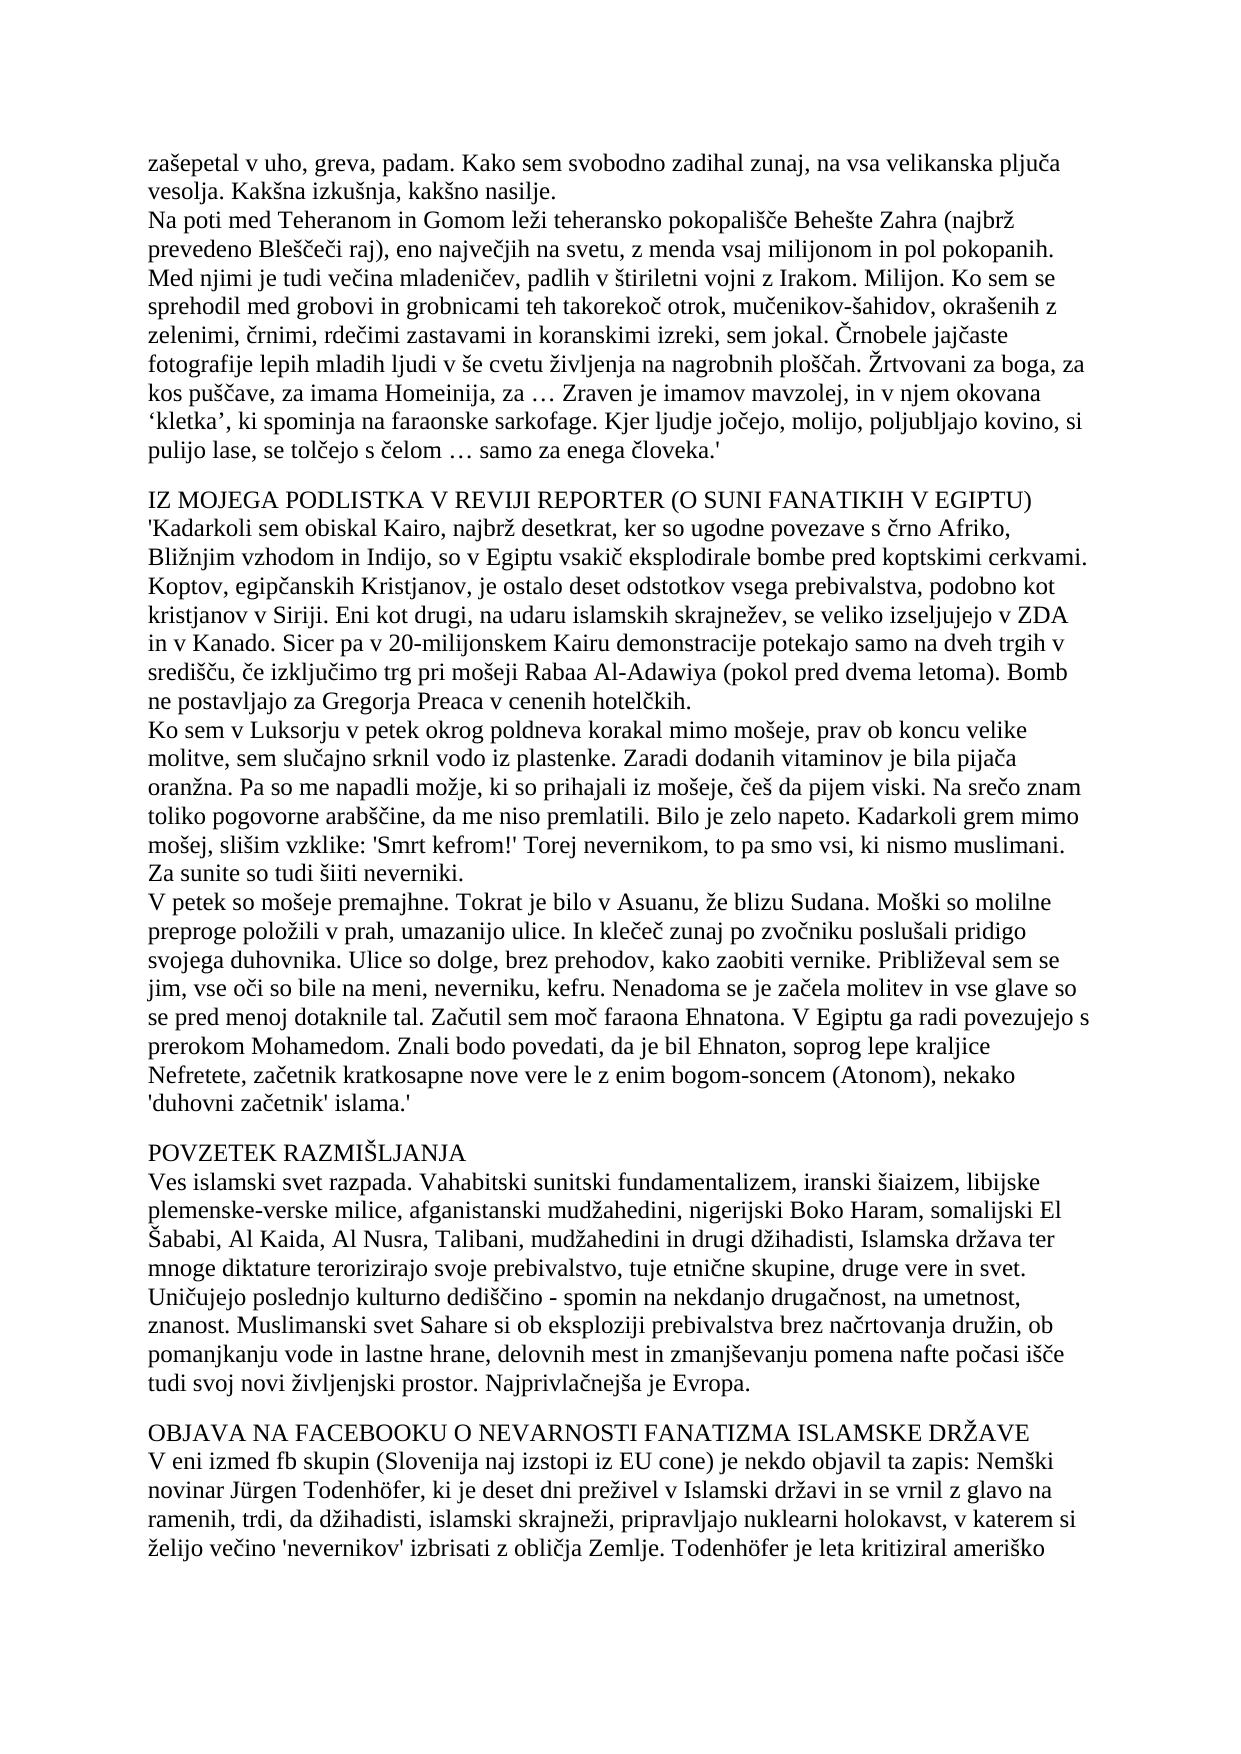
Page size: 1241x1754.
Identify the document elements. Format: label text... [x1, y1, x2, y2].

text OBJAVA NA FACEBOOKU O NEVARNOSTI FANATIZMA ISLAMSKE DRŽAVE V eni izmed fb skupin (Slovenija naj izstopi iz EU cone) je nekdo objavil ta zapis: Nemški novinar Jürgen Todenhöfer, ki je deset dni preživel v Islamski državi in se vrnil z glavo na ramenih, trdi, da džihadisti, islamski skrajneži, pripravljajo nuklearni holokavst, v katerem si želijo večino 'nevernikov' izbrisati z obličja Zemlje. Todenhöfer je leta kritiziral ameriško [148, 1418, 1093, 1561]
text IZ MOJEGA PODLISTKA V REVIJI REPORTER (O SUNI FANATIKIH V EGIPTU) 'Kadarkoli sem obiskal Kairo, najbrž desetkrat, ker so ugodne povezave s črno Afriko, Bližnjim vzhodom in Indijo, so v Egiptu vsakič eksplodirale bombe pred koptskimi cerkvami. Koptov, egipčanskih Kristjanov, je ostalo deset odstotkov vsega prebivalstva, podobno kot kristjanov v Siriji. Eni kot drugi, na udaru islamskih skrajnežev, se veliko izseljujejo v ZDA in v Kanado. Sicer pa v 20-milijonskem Kairu demonstracije potekajo samo na dveh trgih v središču, če izključimo trg pri mošeji Rabaa Al-Adawiya (pokol pred dvema letoma). Bomb ne postavljajo za Gregorja Preaca v cenenih hotelčkih. Ko sem v Luksorju v petek okrog poldneva korakal mimo mošeje, prav ob koncu velike molitve, sem slučajno srknil vodo iz plastenke. Zaradi dodanih vitaminov je bila pijača oranžna. Pa so me napadli možje, ki so prihajali iz mošeje, češ da pijem viski. Na srečo znam toliko pogovorne arabščine, da me niso premlatili. Bilo je zelo napeto. Kadarkoli grem mimo mošej, slišim vzklike: 'Smrt kefrom!' Torej nevernikom, to pa smo vsi, ki nismo muslimani. Za sunite so tudi šiiti neverniki. V petek so mošeje premajhne. Tokrat je bilo v Asuanu, že blizu Sudana. Moški so molilne preproge položili v prah, umazanijo ulice. In klečeč zunaj po zvočniku poslušali pridigo svojega duhovnika. Ulice so dolge, brez prehodov, kako zaobiti vernike. Približeval sem se jim, vse oči so bile na meni, neverniku, kefru. Nenadoma se je začela molitev in vse glave so se pred menoj dotaknile tal. Začutil sem moč faraona Ehnatona. V Egiptu ga radi povezujejo s prerokom Mohamedom. Znali bodo povedati, da je bil Ehnaton, soprog lepe kraljice Nefretete, začetnik kratkosapne nove vere le z enim bogom-soncem (Atonom), nekako 'duhovni začetnik' islama.' [148, 485, 1093, 1117]
text zašepetal v uho, greva, padam. Kako sem svobodno zadihal zunaj, na vsa velikanska pljuča vesolja. Kakšna izkušnja, kakšno nasilje. Na poti med Teheranom in Gomom leži teheransko pokopališče Behešte Zahra (najbrž prevedeno Bleščeči raj), eno največjih na svetu, z menda vsaj milijonom in pol pokopanih. Med njimi je tudi večina mladeničev, padlih v štiriletni vojni z Irakom. Milijon. Ko sem se sprehodil med grobovi in grobnicami teh takorekoč otrok, mučenikov-šahidov, okrašenih z zelenimi, črnimi, rdečimi zastavami in koranskimi izreki, sem jokal. Črnobele jajčaste fotografije lepih mladih ljudi v še cvetu življenja na nagrobnih ploščah. Žrtvovani za boga, za kos puščave, za imama Homeinija, za … Zraven je imamov mavzolej, in v njem okovana ‘kletka’, ki spominja na faraonske sarkofage. Kjer ljudje jočejo, molijo, poljubljajo kovino, si pulijo lase, se tolčejo s čelom … samo za enega človeka.' [148, 148, 1093, 464]
text POVZETEK RAZMIŠLJANJA Ves islamski svet razpada. Vahabitski sunitski fundamentalizem, iranski šiaizem, libijske plemenske-verske milice, afganistanski mudžahedini, nigerijski Boko Haram, somalijski El Šababi, Al Kaida, Al Nusra, Talibani, mudžahedini in drugi džihadisti, Islamska država ter mnoge diktature terorizirajo svoje prebivalstvo, tuje etnične skupine, druge vere in svet. Uničujejo poslednjo kulturno dediščino - spomin na nekdanjo drugačnost, na umetnost, znanost. Muslimanski svet Sahare si ob eksploziji prebivalstva brez načrtovanja družin, ob pomanjkanju vode in lastne hrane, delovnih mest in zmanjševanju pomena nafte počasi išče tudi svoj novi življenjski prostor. Najprivlačnejša je Evropa. [148, 1138, 1093, 1397]
